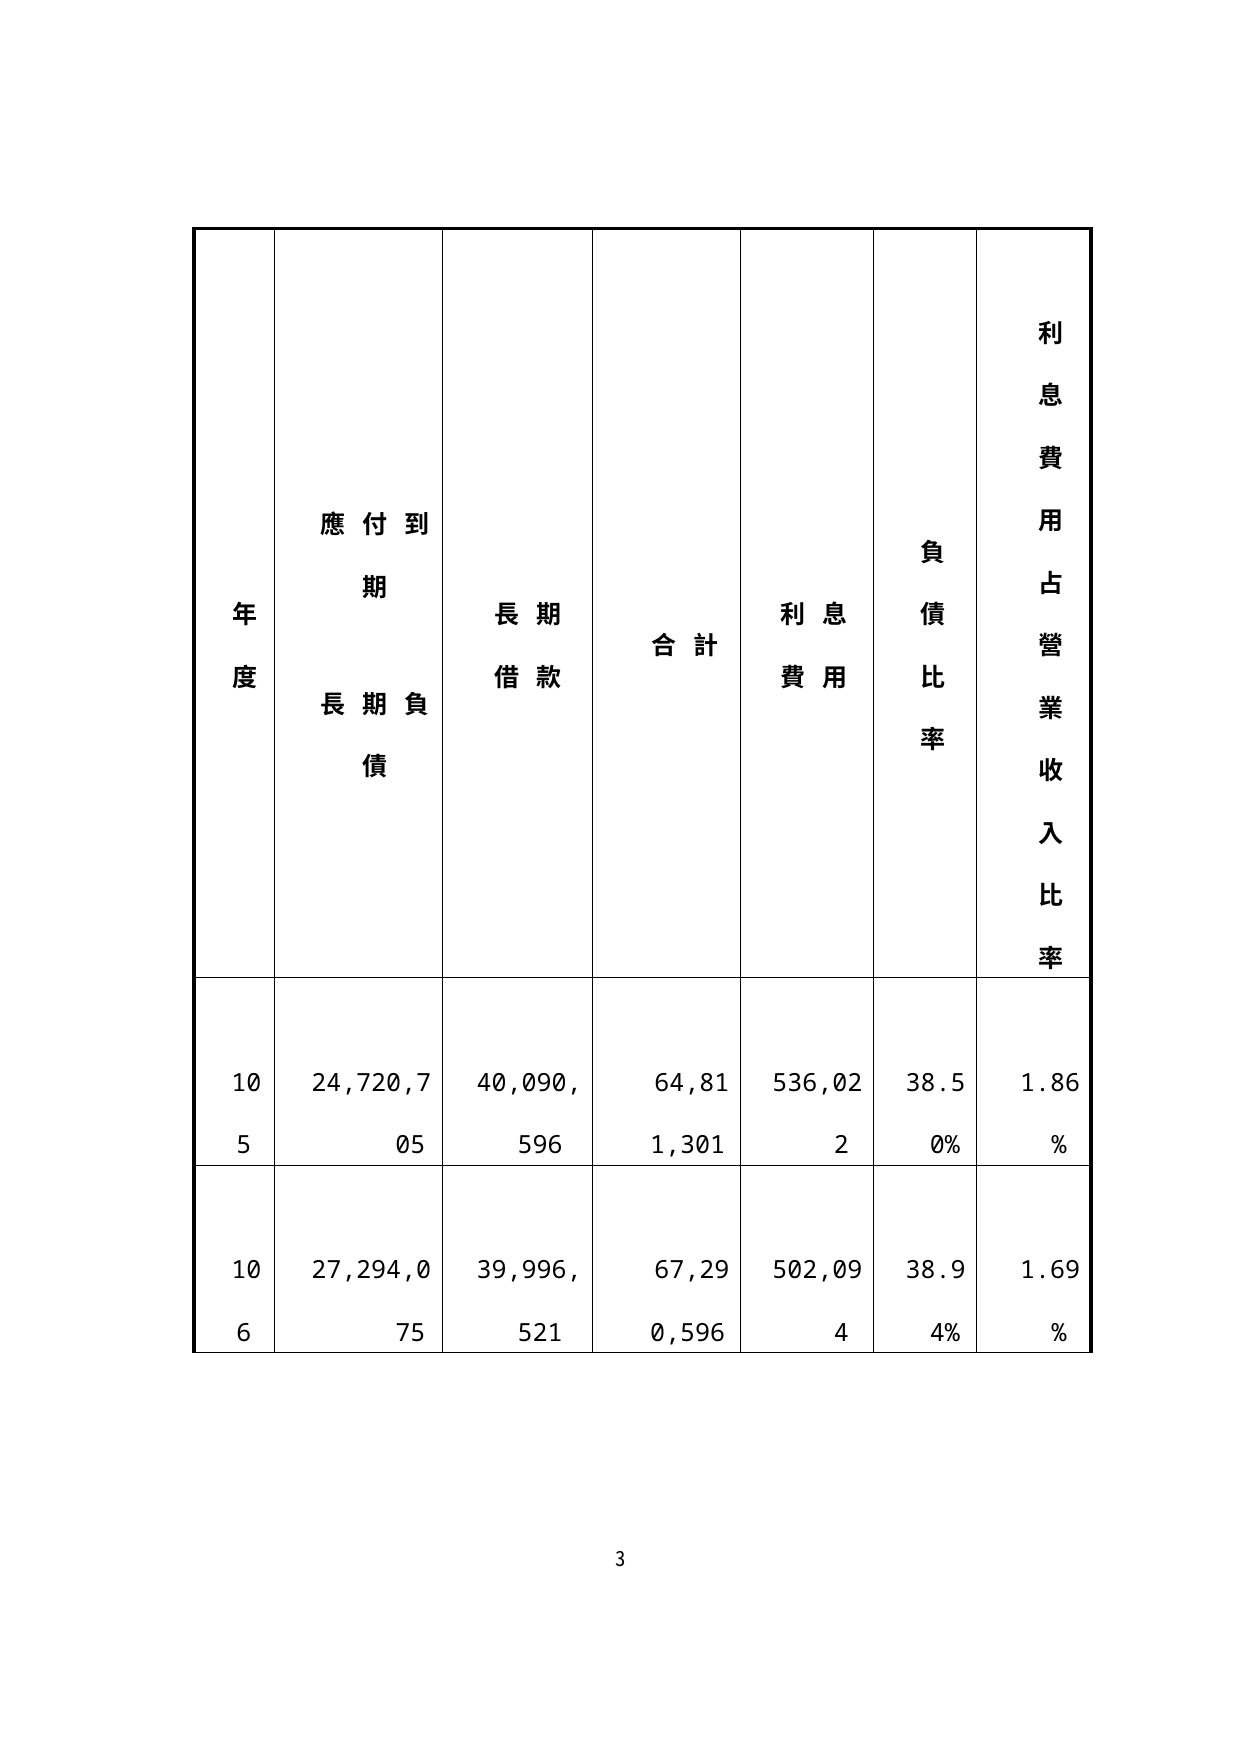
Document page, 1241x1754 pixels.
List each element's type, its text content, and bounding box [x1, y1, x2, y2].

table_cell 64,811,301 [593, 978, 740, 1165]
table_cell 27,294,075 [275, 1166, 442, 1352]
table_cell 38.94% [874, 1166, 976, 1352]
table_cell 105 [196, 978, 274, 1165]
table_cell 536,022 [741, 978, 873, 1165]
table_cell 502,094 [741, 1166, 873, 1352]
table_cell 106 [196, 1166, 274, 1352]
table_header 利息費用占營業收入比率 [977, 230, 1089, 977]
table_header 長期借款 [443, 230, 592, 977]
table_cell 38.50% [874, 978, 976, 1165]
table_header 合計 [593, 230, 740, 977]
table_cell 67,290,596 [593, 1166, 740, 1352]
table_header 利息費用 [741, 230, 873, 977]
table_header 負債比率 [874, 230, 976, 977]
table_cell 24,720,705 [275, 978, 442, 1165]
table_cell 39,996,521 [443, 1166, 592, 1352]
table_header 年度 [196, 230, 274, 977]
table_header 應付到期 長期負債 [275, 230, 442, 977]
table_cell 40,090,596 [443, 978, 592, 1165]
table_cell 1.86% [977, 978, 1089, 1165]
table_cell 1.69% [977, 1166, 1089, 1352]
